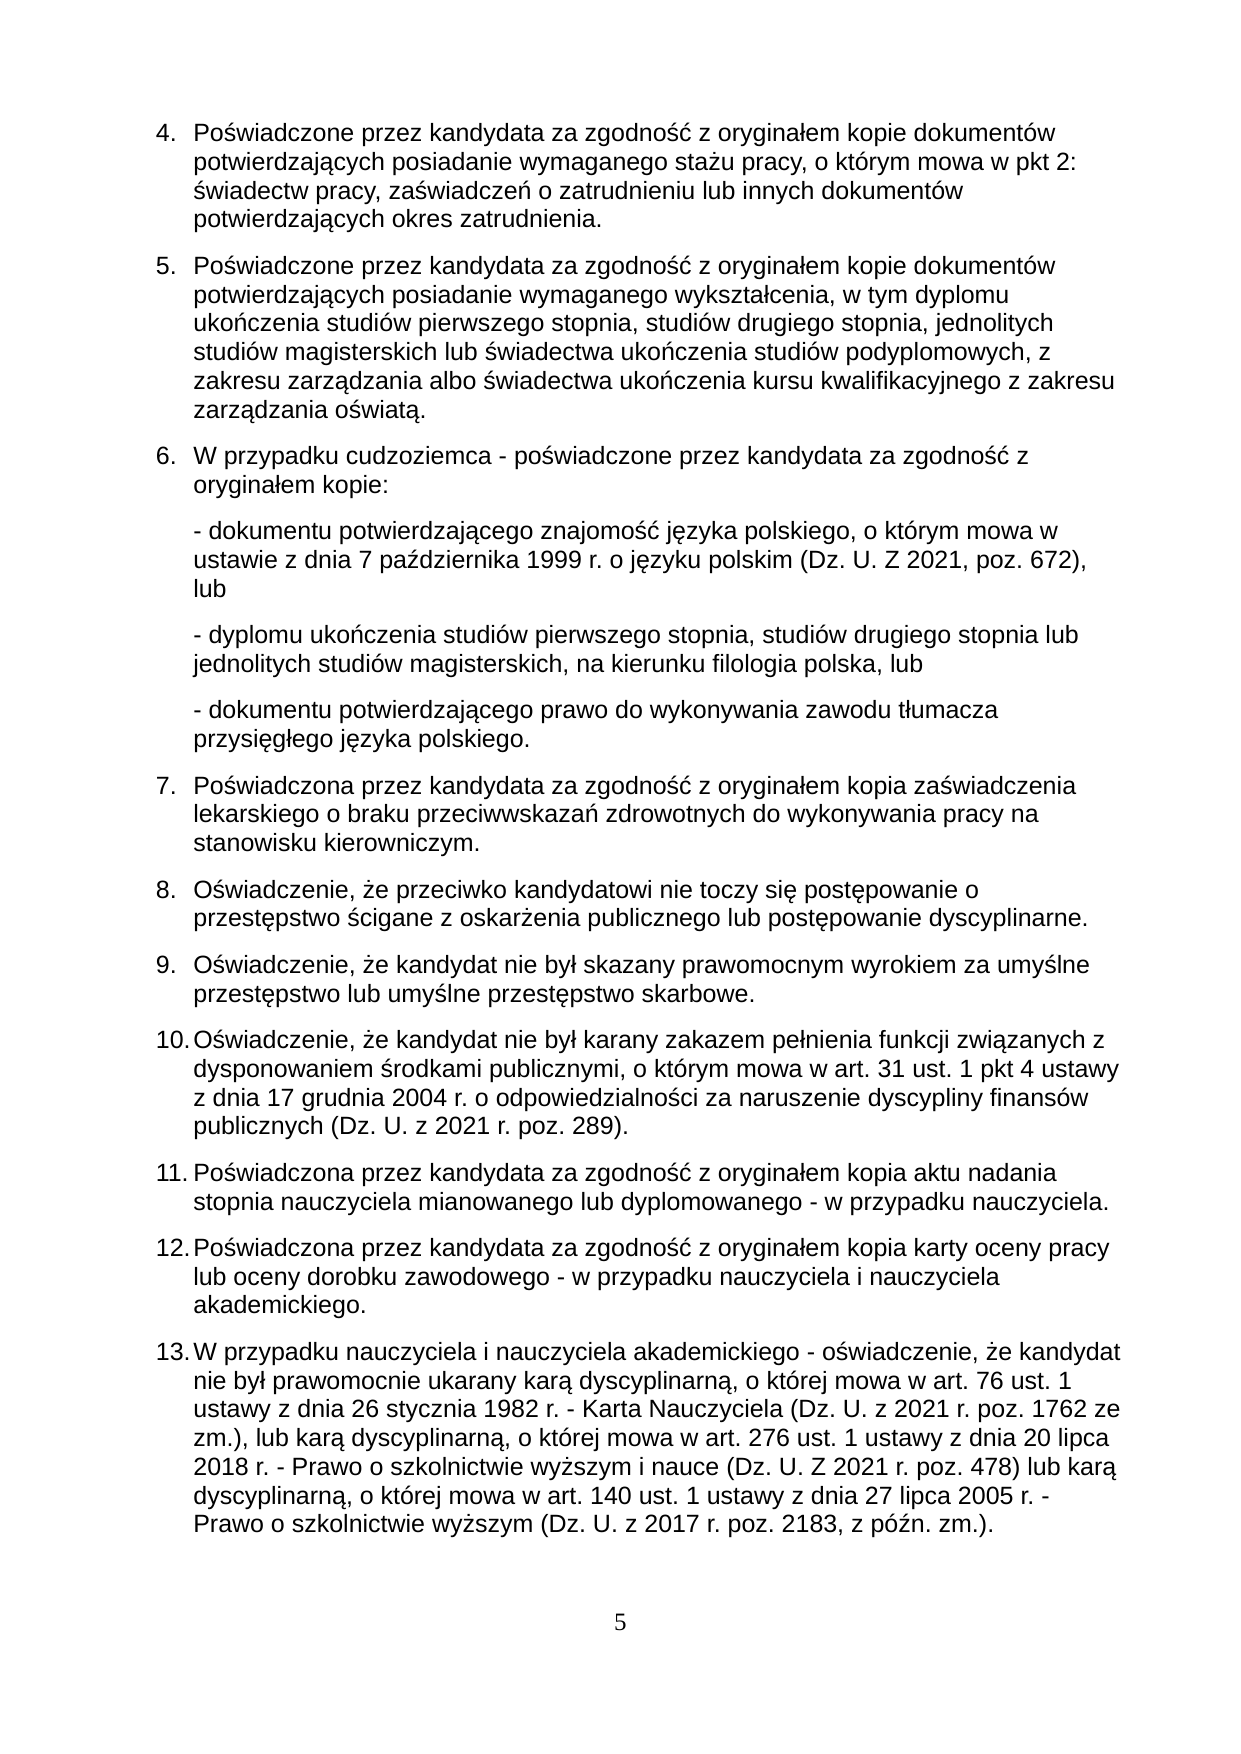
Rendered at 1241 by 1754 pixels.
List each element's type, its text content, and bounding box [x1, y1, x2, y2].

list - dyplomu ukończenia studiów pierwszego stopnia, studiów drugiego stopnia lub jednolitych studiów magisterskich, na kierunku filologia polska, lub [156, 620, 1122, 678]
list Oświadczenie, że kandydat nie był karany zakazem pełnienia funkcji związanych z dysponowaniem środkami publicznymi, o którym mowa w art. 31 ust. 1 pkt 4 ustawy z dnia 17 grudnia 2004 r. o odpowiedzialności za naruszenie dyscypliny finansów publicznych (Dz. U. z 2021 r. poz. 289). [156, 1025, 1122, 1140]
list Poświadczona przez kandydata za zgodność z oryginałem kopia zaświadczenia lekarskiego o braku przeciwwskazań zdrowotnych do wykonywania pracy na stanowisku kierowniczym. [156, 771, 1122, 857]
list - dokumentu potwierdzającego znajomość języka polskiego, o którym mowa w ustawie z dnia 7 października 1999 r. o języku polskim (Dz. U. Z 2021, poz. 672), lub [156, 516, 1122, 602]
list - dokumentu potwierdzającego prawo do wykonywania zawodu tłumacza przysięgłego języka polskiego. [156, 695, 1122, 753]
list Poświadczone przez kandydata za zgodność z oryginałem kopie dokumentów potwierdzających posiadanie wymaganego wykształcenia, w tym dyplomu ukończenia studiów pierwszego stopnia, studiów drugiego stopnia, jednolitych studiów magisterskich lub świadectwa ukończenia studiów podyplomowych, z zakresu zarządzania albo świadectwa ukończenia kursu kwalifikacyjnego z zakresu zarządzania oświatą. [156, 251, 1122, 423]
list W przypadku cudzoziemca - poświadczone przez kandydata za zgodność z oryginałem kopie: [156, 441, 1122, 498]
list Poświadczona przez kandydata za zgodność z oryginałem kopia karty oceny pracy lub oceny dorobku zawodowego - w przypadku nauczyciela i nauczyciela akademickiego. [156, 1233, 1122, 1319]
list Oświadczenie, że przeciwko kandydatowi nie toczy się postępowanie o przestępstwo ścigane z oskarżenia publicznego lub postępowanie dyscyplinarne. [156, 874, 1122, 932]
list Oświadczenie, że kandydat nie był skazany prawomocnym wyrokiem za umyślne przestępstwo lub umyślne przestępstwo skarbowe. [156, 950, 1122, 1007]
list W przypadku nauczyciela i nauczyciela akademickiego - oświadczenie, że kandydat nie był prawomocnie ukarany karą dyscyplinarną, o której mowa w art. 76 ust. 1 ustawy z dnia 26 stycznia 1982 r. - Karta Nauczyciela (Dz. U. z 2021 r. poz. 1762 ze zm.), lub karą dyscyplinarną, o której mowa w art. 276 ust. 1 ustawy z dnia 20 lipca 2018 r. - Prawo o szkolnictwie wyższym i nauce (Dz. U. Z 2021 r. poz. 478) lub karą dyscyplinarną, o której mowa w art. 140 ust. 1 ustawy z dnia 27 lipca 2005 r. - Prawo o szkolnictwie wyższym (Dz. U. z 2017 r. poz. 2183, z późn. zm.). [156, 1337, 1122, 1538]
list Poświadczona przez kandydata za zgodność z oryginałem kopia aktu nadania stopnia nauczyciela mianowanego lub dyplomowanego - w przypadku nauczyciela. [156, 1158, 1122, 1215]
list Poświadczone przez kandydata za zgodność z oryginałem kopie dokumentów potwierdzających posiadanie wymaganego stażu pracy, o którym mowa w pkt 2: świadectw pracy, zaświadczeń o zatrudnieniu lub innych dokumentów potwierdzających okres zatrudnienia. [156, 118, 1122, 233]
